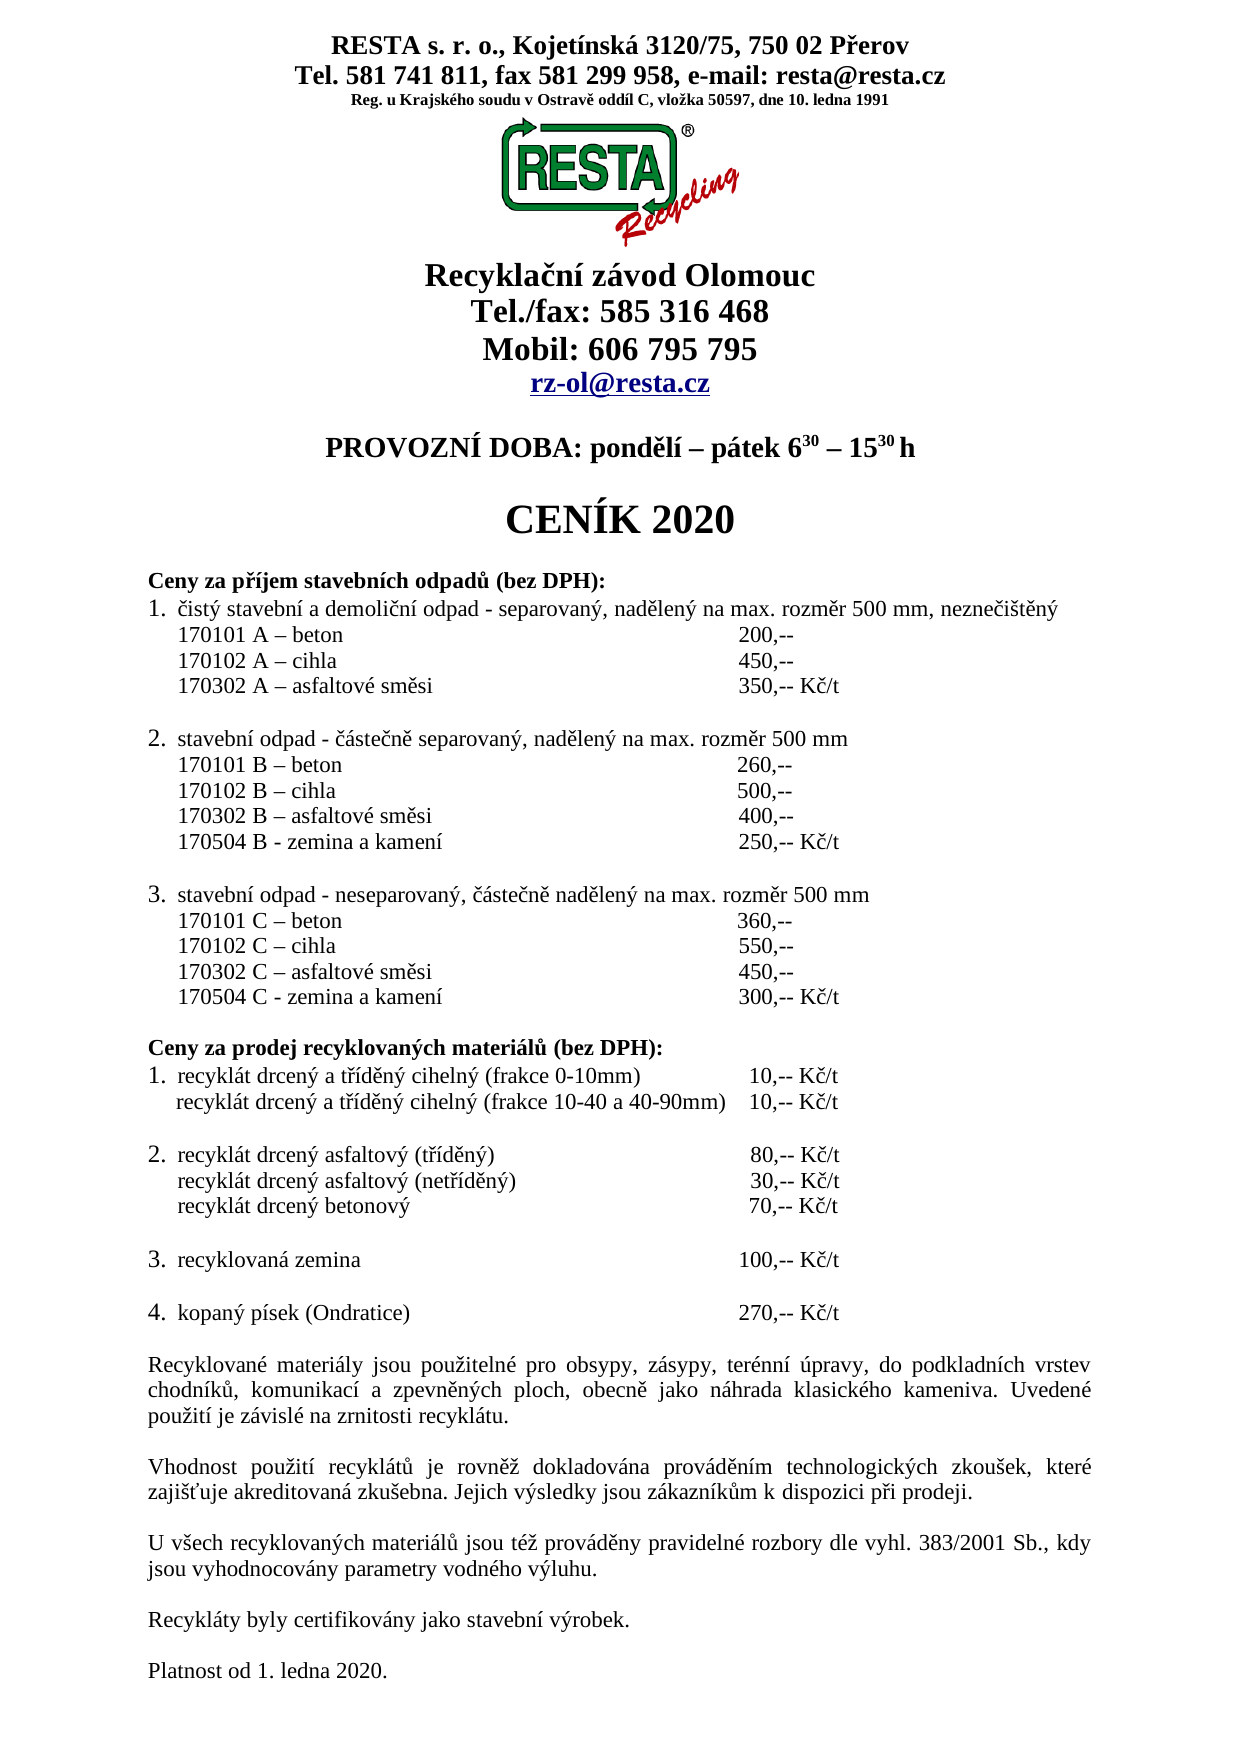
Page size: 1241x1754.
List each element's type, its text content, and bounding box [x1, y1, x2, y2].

text 170504 C - zemina a kamení 300,-- Kč/t [148, 984, 1092, 1010]
text U všech recyklovaných materiálů jsou též prováděny pravidelné rozbory dle vyhl. 383/2001 Sb., kdy jsou vyhodnocovány parametry vodného výluhu. [148, 1530, 1092, 1581]
text 170101 A – beton 200,-- [148, 622, 1092, 647]
text 170102 A – cihla 450,-- [148, 647, 1092, 673]
text Ceny za prodej recyklovaných materiálů (bez DPH): [148, 1035, 1092, 1061]
text recyklát drcený betonový 70,-- Kč/t [177, 1193, 1092, 1219]
text 170101 B – beton 260,-- [148, 752, 1092, 778]
text Ceny za příjem stavebních odpadů (bez DPH): [148, 568, 1092, 594]
text CENÍK 2020 [148, 497, 1092, 543]
text 170302 B – asfaltové směsi 400,-- [148, 803, 1092, 829]
text recyklát drcený a tříděný cihelný (frakce 10-40 a 40-90mm) 10,-- Kč/t [148, 1089, 1092, 1114]
text RESTA s. r. o., Kojetínská 3120/75, 750 02 Přerov [148, 31, 1092, 61]
text Vhodnost použití recyklátů je rovněž dokladována prováděním technologických zkoušek, které zajišťuje akreditovaná zkušebna. Jejich výsledky jsou zákazníkům k dispozici při prodeji. [148, 1454, 1092, 1505]
text rz-ol@resta.cz [148, 367, 1092, 399]
text Recyklační závod Olomouc [148, 256, 1092, 293]
text 170101 C – beton 360,-- [148, 908, 1092, 933]
text Tel. 581 741 811, fax 581 299 958, e-mail: resta@resta.cz [148, 61, 1092, 91]
list recyklát drcený a tříděný cihelný (frakce 0-10mm) 10,-- Kč/t [148, 1061, 1092, 1089]
text Tel./fax: 585 316 468 [148, 293, 1092, 330]
text PROVOZNÍ DOBA: pondělí – pátek 630 – 1530 h [148, 432, 1092, 464]
text 170504 B - zemina a kamení 250,-- Kč/t [148, 829, 1092, 854]
list stavební odpad - částečně separovaný, nadělený na max. rozměr 500 mm [148, 724, 1092, 752]
subtitle Reg. u Krajského soudu v Ostravě oddíl C, vložka 50597, dne 10. ledna 1991 [148, 91, 1092, 109]
list recyklovaná zemina 100,-- Kč/t [148, 1244, 1092, 1272]
text 170302 A – asfaltové směsi 350,-- Kč/t [148, 673, 1092, 698]
list čistý stavební a demoliční odpad - separovaný, nadělený na max. rozměr 500 mm, neznečištěný [148, 594, 1092, 622]
list stavební odpad - neseparovaný, částečně nadělený na max. rozměr 500 mm [148, 880, 1092, 908]
picture [501, 117, 740, 247]
text Mobil: 606 795 795 [148, 330, 1092, 367]
list recyklát drcený asfaltový (tříděný) 80,-- Kč/t recyklát drcený asfaltový (netříděný) 30,-- Kč/t [148, 1140, 1092, 1193]
text Recyklované materiály jsou použitelné pro obsypy, zásypy, terénní úpravy, do podkladních vrstev chodníků, komunikací a zpevněných ploch, obecně jako náhrada klasického kameniva. Uvedené použití je závislé na zrnitosti recyklátu. [148, 1352, 1092, 1428]
text Platnost od 1. ledna 2020. [148, 1658, 1092, 1683]
text Recykláty byly certifikovány jako stavební výrobek. [148, 1607, 1092, 1632]
text 170302 C – asfaltové směsi 450,-- [148, 959, 1092, 984]
text 170102 C – cihla 550,-- [148, 933, 1092, 959]
list kopaný písek (Ondratice) 270,-- Kč/t [148, 1298, 1092, 1326]
text 170102 B – cihla 500,-- [148, 778, 1092, 803]
